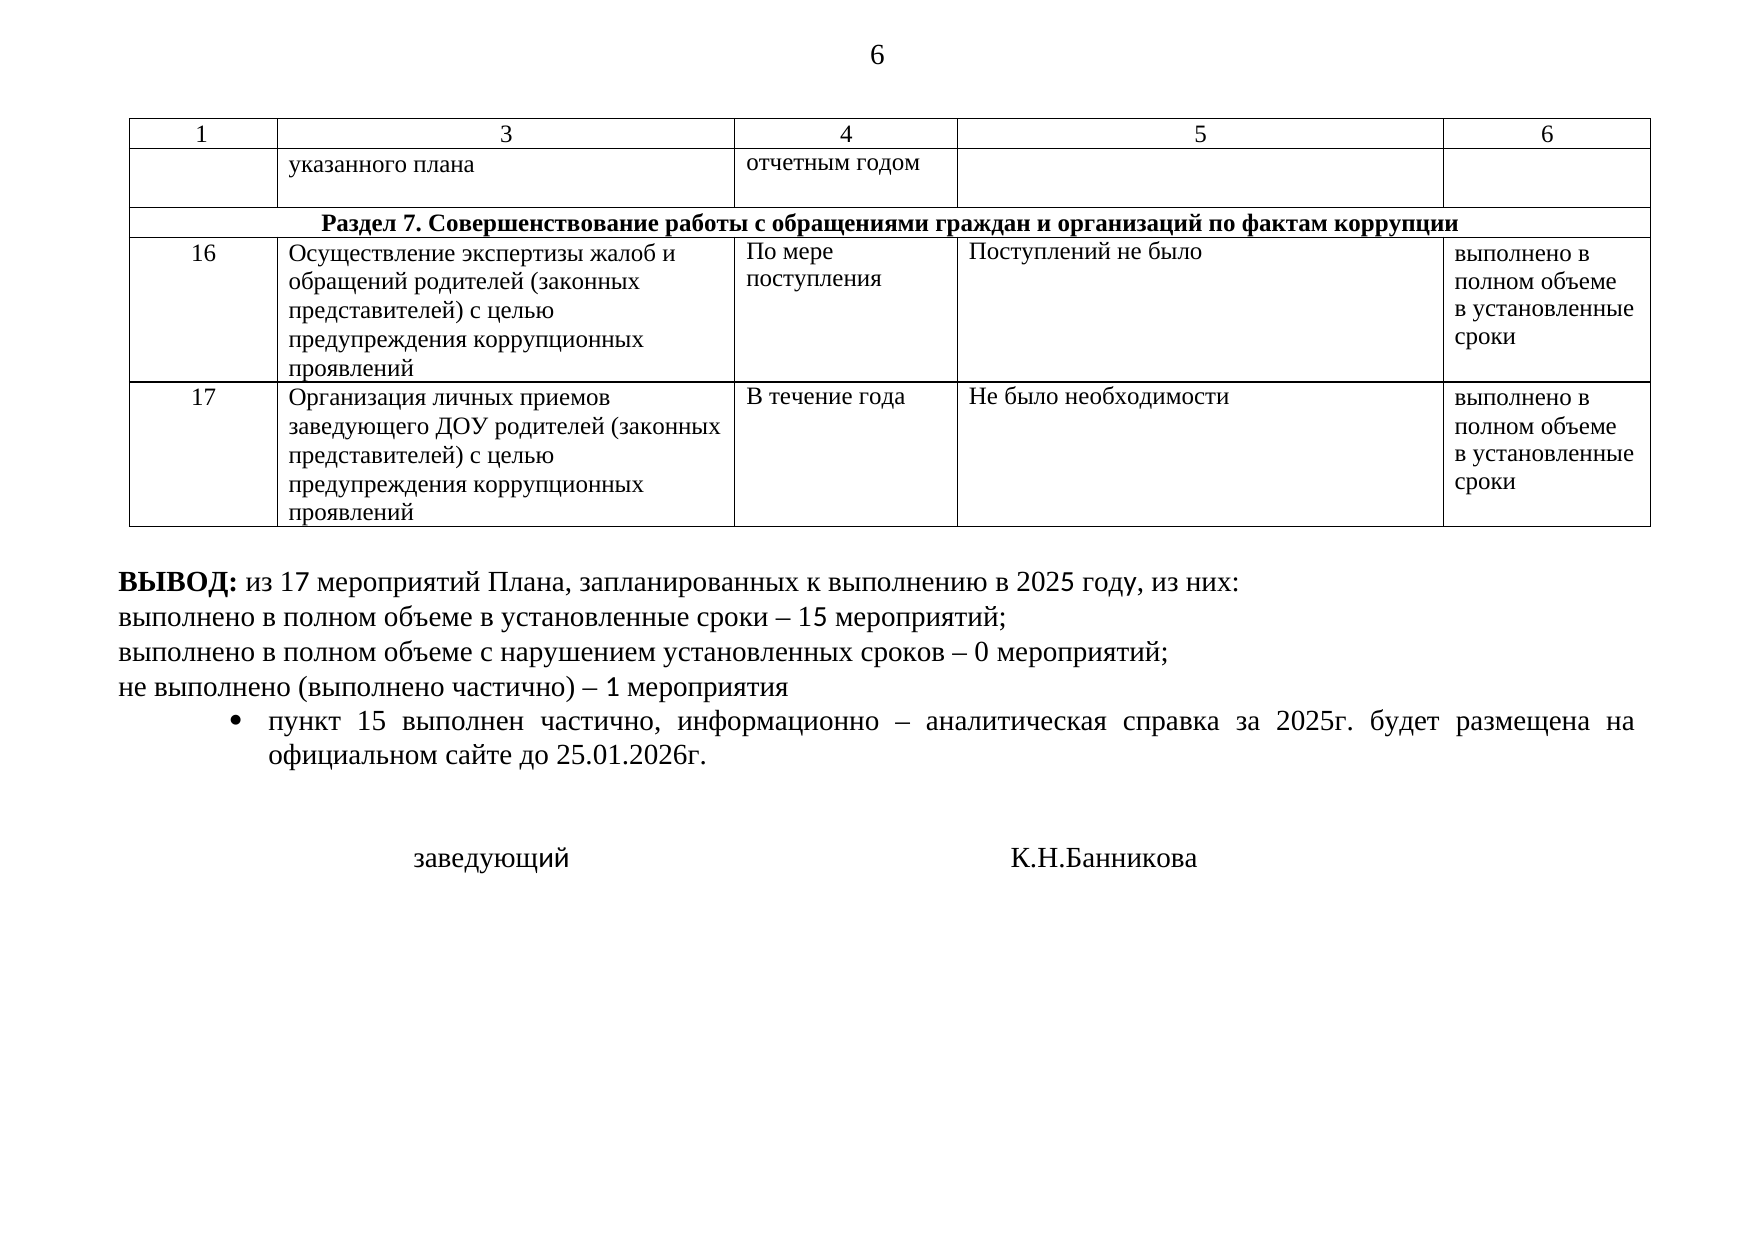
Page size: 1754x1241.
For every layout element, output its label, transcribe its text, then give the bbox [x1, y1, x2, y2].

table_header 5 [958, 119, 1443, 148]
text выполнено в полном объеме с нарушением установленных сроков – 0 мероприятий; [118, 634, 1654, 668]
table_header 3 [278, 119, 734, 148]
table_header 6 [1444, 119, 1650, 148]
table_cell [130, 149, 277, 207]
table_cell отчетным годом [735, 149, 957, 207]
table_cell По мере поступления [735, 238, 957, 381]
table_cell Не было необходимости [958, 383, 1443, 526]
text выполнено в полном объеме в установленные сроки – 15 мероприятий; [118, 598, 1654, 634]
table_cell Осуществление экспертизы жалоб и обращений родителей (законных представителей) с целью предупреждения коррупционных проявлений [278, 238, 734, 381]
table_cell Раздел 7. Совершенствование работы с обращениями граждан и организаций по фактам коррупции [130, 208, 1650, 237]
table_header 1 [130, 119, 277, 148]
table_cell 17 [130, 383, 277, 526]
table_cell указанного плана [278, 149, 734, 207]
text не выполнено (выполнено частично) – 1 мероприятия [118, 668, 1636, 703]
table_cell 16 [130, 238, 277, 381]
table_cell Организация личных приемов заведующего ДОУ родителей (законных представителей) с целью предупреждения коррупционных проявлений [278, 383, 734, 526]
list пункт 15 выполнен частично, информационно – аналитическая справка за 2025г. будет размещена на официальном сайте до 25.01.2026г. [231, 703, 1636, 770]
table_cell [1444, 149, 1650, 207]
text заведующий К.Н.Банникова [339, 839, 1654, 875]
table_header 4 [735, 119, 957, 148]
table_cell Поступлений не было [958, 238, 1443, 381]
table_cell выполнено в полном объеме в установленные сроки [1444, 383, 1650, 526]
table_cell В течение года [735, 383, 957, 526]
table_cell выполнено в полном объеме в установленные сроки [1444, 238, 1650, 381]
table_cell [958, 149, 1443, 207]
text ВЫВОД: из 17 мероприятий Плана, запланированных к выполнению в 2025 году, из них: [118, 563, 1654, 598]
